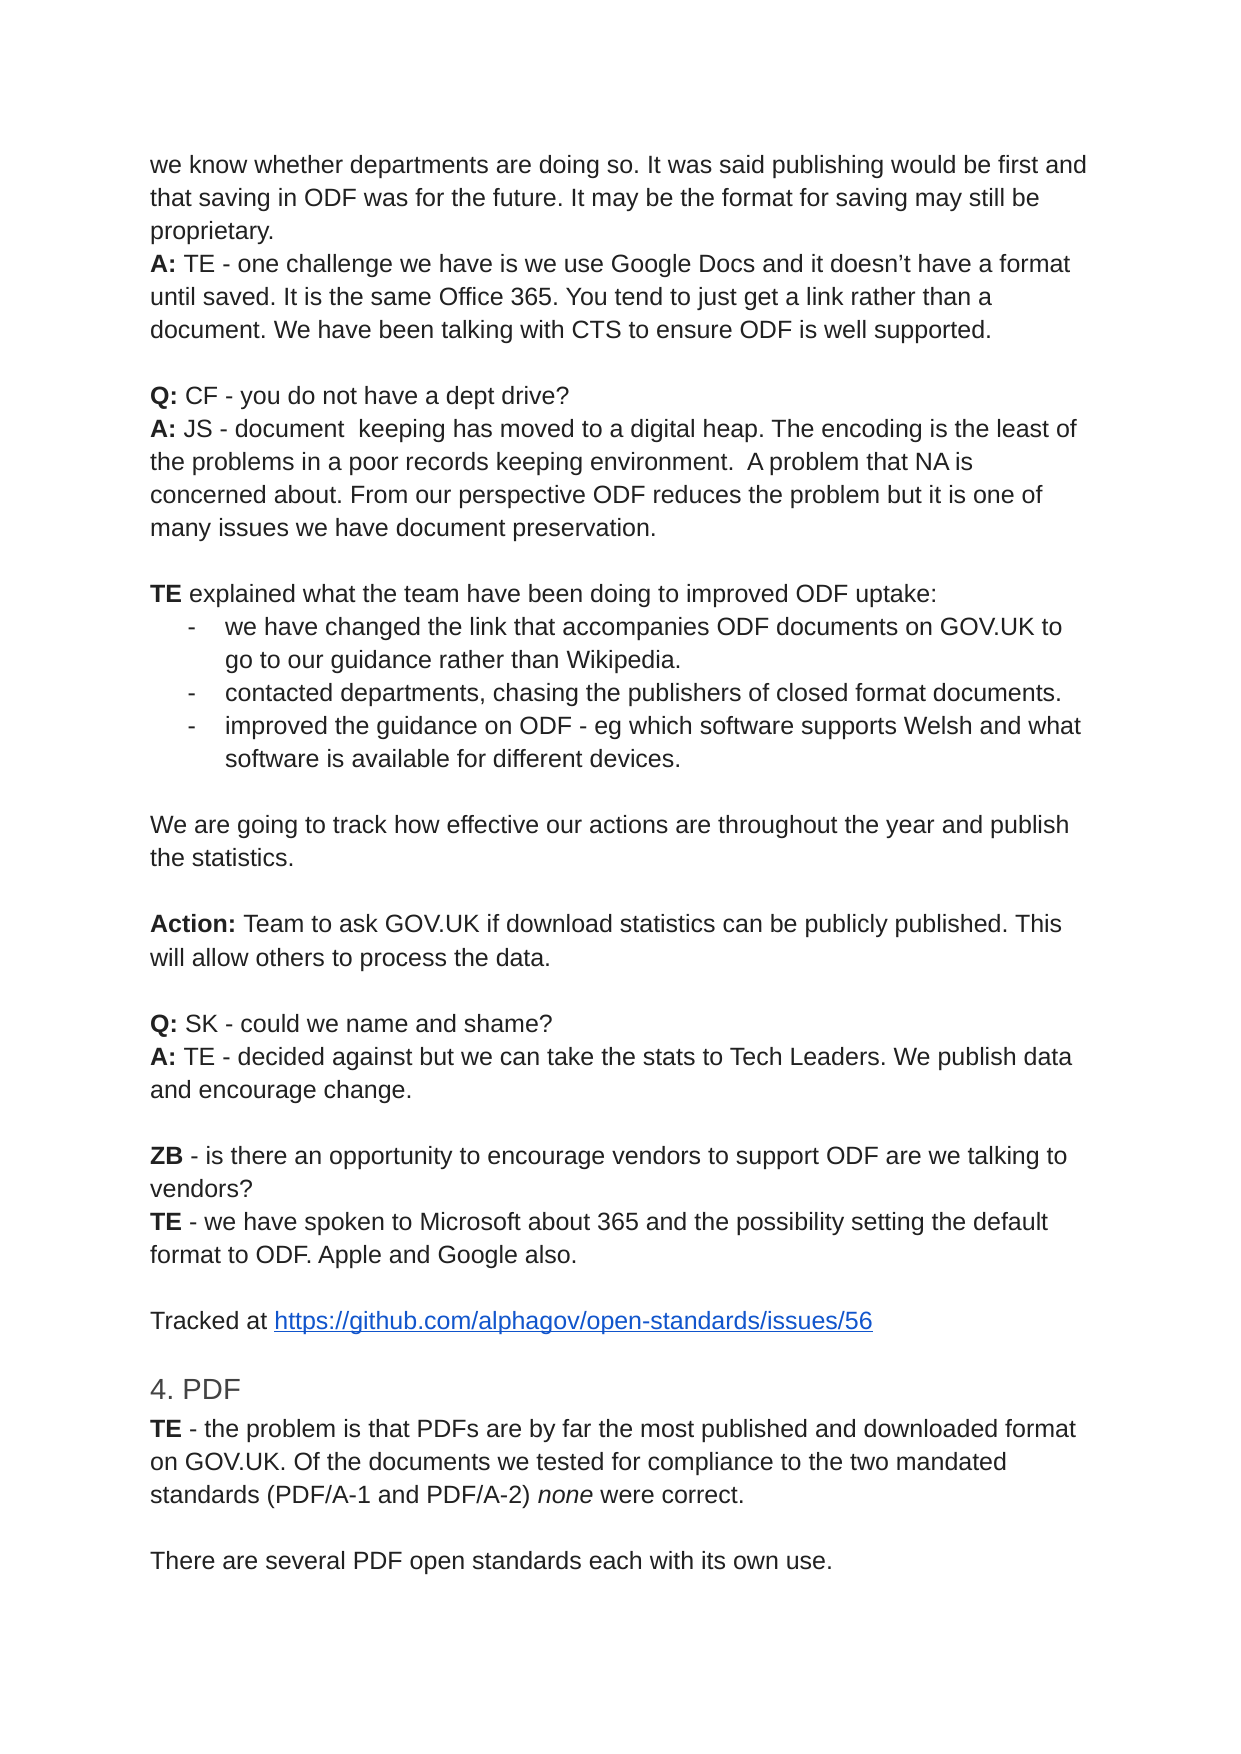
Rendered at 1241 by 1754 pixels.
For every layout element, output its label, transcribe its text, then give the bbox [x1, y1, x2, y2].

text TE - we have spoken to Microsoft about 365 and the possibility setting the default format to ODF. Apple and Google also. [150, 1207, 1090, 1268]
text ZB - is there an opportunity to encourage vendors to support ODF are we talking to vendors? [150, 1141, 1090, 1202]
text There are several PDF open standards each with its own use. [150, 1546, 1090, 1575]
text Q: CF - you do not have a dept drive? [150, 381, 1090, 410]
text TE explained what the team have been doing to improved ODF uptake: [150, 579, 1090, 608]
text Q: SK - could we name and shame? [150, 1008, 1090, 1037]
text A: JS - document keeping has moved to a digital heap. The encoding is the least of the problems in a poor records keeping environment. A problem that NA is concerned about. From our perspective ODF reduces the problem but it is one of many issues we have document preservation. [150, 414, 1090, 542]
list improved the guidance on ODF - eg which software supports Welsh and what software is available for different devices. [187, 711, 1090, 773]
text Action: Team to ask GOV.UK if download statistics can be publicly published. This will allow others to process the data. [150, 909, 1090, 971]
list we have changed the link that accompanies ODF documents on GOV.UK to go to our guidance rather than Wikipedia. [187, 612, 1090, 674]
text A: TE - decided against but we can take the stats to Tech Leaders. We publish data and encourage change. [150, 1042, 1090, 1103]
text We are going to track how effective our actions are throughout the year and publish the statistics. [150, 810, 1090, 872]
list contacted departments, chasing the publishers of closed format documents. [187, 678, 1090, 707]
text Tracked at https://github.com/alphagov/open-standards/issues/56 [150, 1306, 1090, 1334]
subtitle 4. PDF [150, 1372, 1090, 1406]
text TE - the problem is that PDFs are by far the most published and downloaded format on GOV.UK. Of the documents we tested for compliance to the two mandated standards (PDF/A-1 and PDF/A-2) none were correct. [150, 1414, 1090, 1509]
text A: TE - one challenge we have is we use Google Docs and it doesn’t have a format until saved. It is the same Office 365. You tend to just get a link rather than a document. We have been talking with CTS to ensure ODF is well supported. [150, 249, 1090, 344]
text we know whether departments are doing so. It was said publishing would be first and that saving in ODF was for the future. It may be the format for saving may still be proprietary. [150, 150, 1090, 245]
